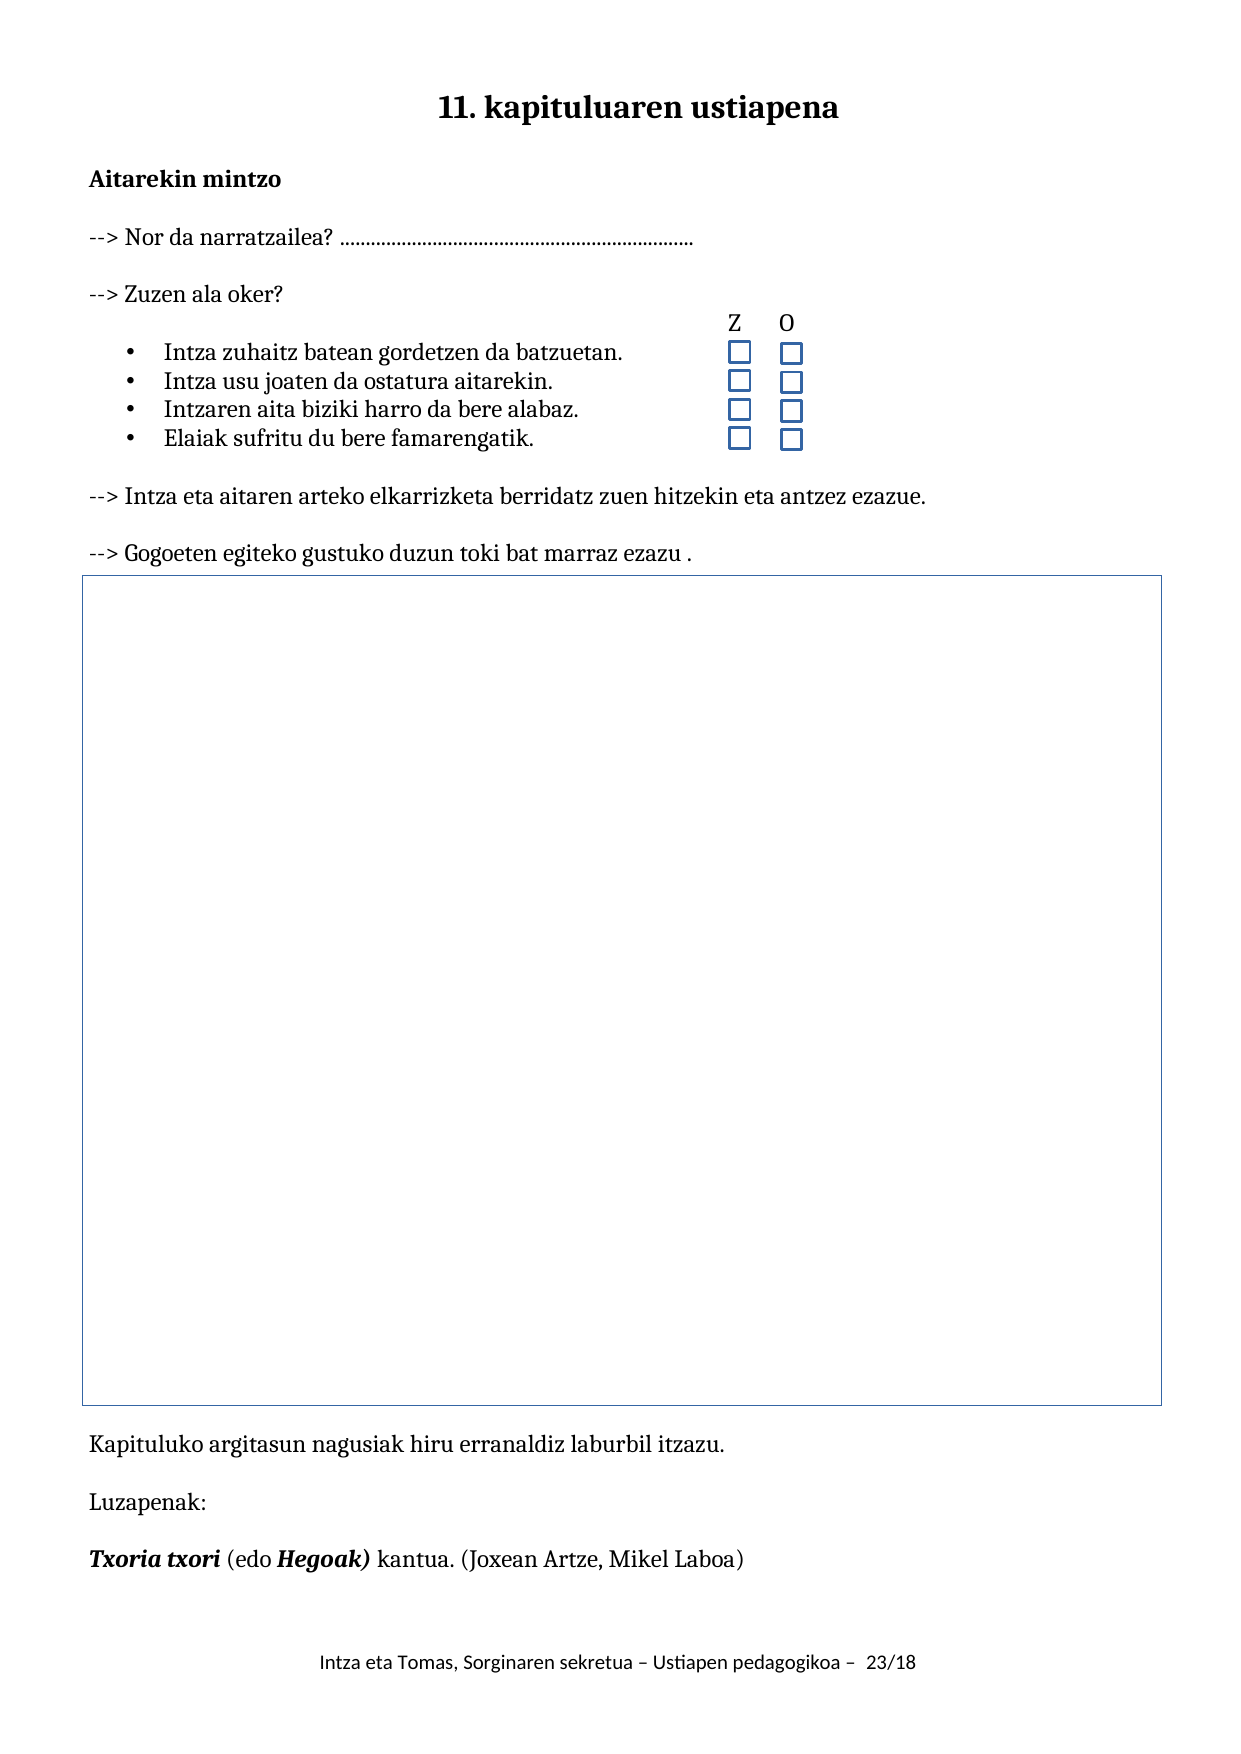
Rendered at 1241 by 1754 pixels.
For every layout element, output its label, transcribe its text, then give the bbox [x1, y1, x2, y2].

text Luzapenak: [89, 1488, 1152, 1517]
text --> Nor da narratzailea? ..................................................................... [89, 223, 1152, 252]
text Kapituluko argitasun nagusiak hiru erranaldiz laburbil itzazu. [89, 1430, 1152, 1459]
list Intza usu joaten da ostatura aitarekin. [126, 367, 1152, 395]
text Aitarekin mintzo [89, 165, 1152, 194]
text --> Gogoeten egiteko gustuko duzun toki bat marraz ezazu . [89, 539, 1152, 568]
list Intza zuhaitz batean gordetzen da batzuetan. [126, 338, 1152, 367]
list Elaiak sufritu du bere famarengatik. [126, 424, 1152, 453]
text --> Intza eta aitaren arteko elkarrizketa berridatz zuen hitzekin eta antzez ezazue. [89, 482, 1152, 510]
list Intzaren aita biziki harro da bere alabaz. [126, 395, 1152, 424]
text --> Zuzen ala oker? [89, 280, 1152, 309]
text 11. kapituluaren ustiapena [126, 89, 1152, 127]
text Txoria txori (edo Hegoak) kantua. (Joxean Artze, Mikel Laboa) [89, 1545, 1152, 1574]
text Z O [89, 309, 1152, 338]
